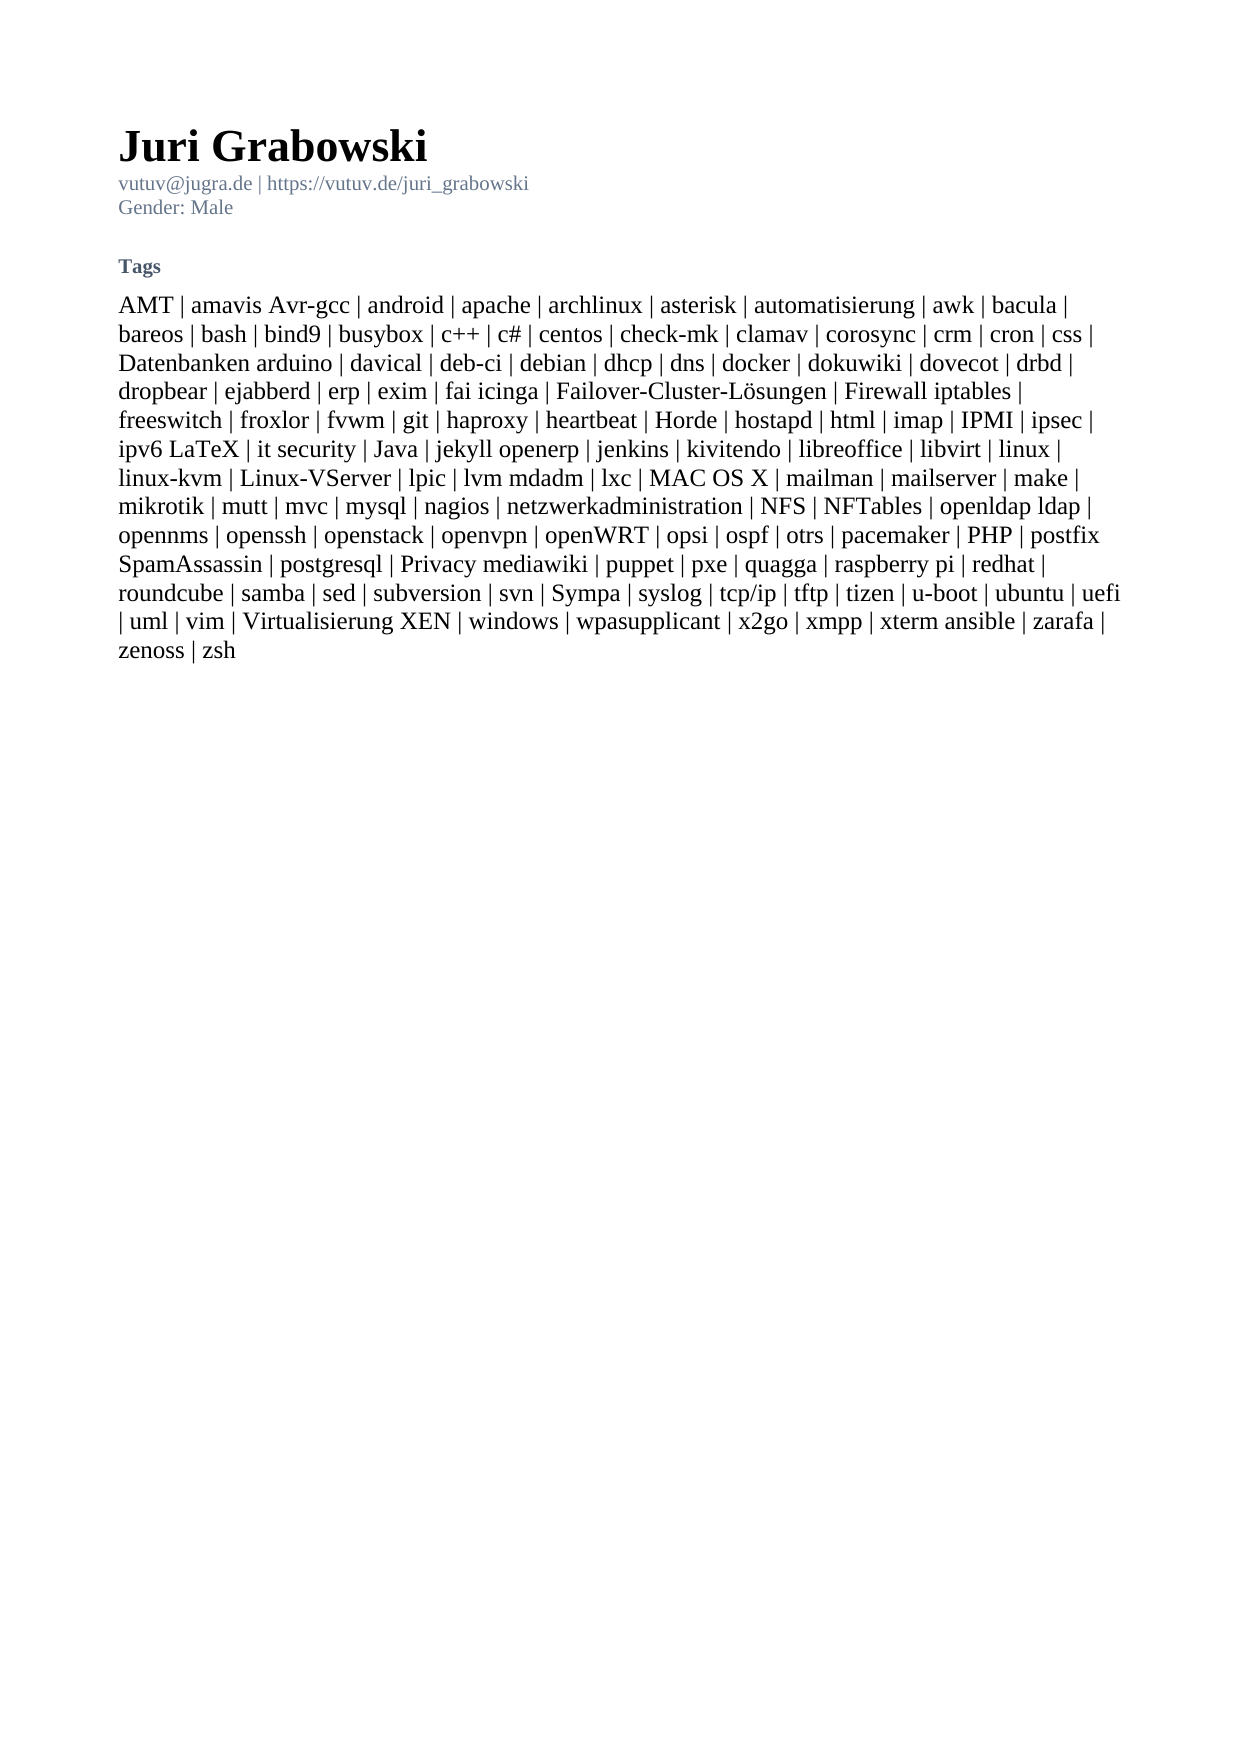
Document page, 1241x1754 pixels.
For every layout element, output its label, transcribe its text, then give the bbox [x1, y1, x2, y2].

title Juri Grabowski [118, 118, 1122, 171]
subtitle Tags [118, 254, 1122, 278]
text AMT | amavis Avr-gcc | android | apache | archlinux | asterisk | automatisierung | awk | bacula | bareos | bash | bind9 | busybox | c++ | c# | centos | check-mk | clamav | corosync | crm | cron | css | Datenbanken arduino | davical | deb-ci | debian | dhcp | dns | docker | dokuwiki | dovecot | drbd | dropbear | ejabberd | erp | exim | fai icinga | Failover-Cluster-Lösungen | Firewall iptables | freeswitch | froxlor | fvwm | git | haproxy | heartbeat | Horde | hostapd | html | imap | IPMI | ipsec | ipv6 LaTeX | it security | Java | jekyll openerp | jenkins | kivitendo | libreoffice | libvirt | linux | linux-kvm | Linux-VServer | lpic | lvm mdadm | lxc | MAC OS X | mailman | mailserver | make | mikrotik | mutt | mvc | mysql | nagios | netzwerkadministration | NFS | NFTables | openldap ldap | opennms | openssh | openstack | openvpn | openWRT | opsi | ospf | otrs | pacemaker | PHP | postfix SpamAssassin | postgresql | Privacy mediawiki | puppet | pxe | quagga | raspberry pi | redhat | roundcube | samba | sed | subversion | svn | Sympa | syslog | tcp/ip | tftp | tizen | u-boot | ubuntu | uefi | uml | vim | Virtualisierung XEN | windows | wpasupplicant | x2go | xmpp | xterm ansible | zarafa | zenoss | zsh [118, 290, 1122, 664]
text Gender: Male [118, 195, 1122, 219]
text vutuv@jugra.de | https://vutuv.de/juri_grabowski [118, 171, 1122, 195]
